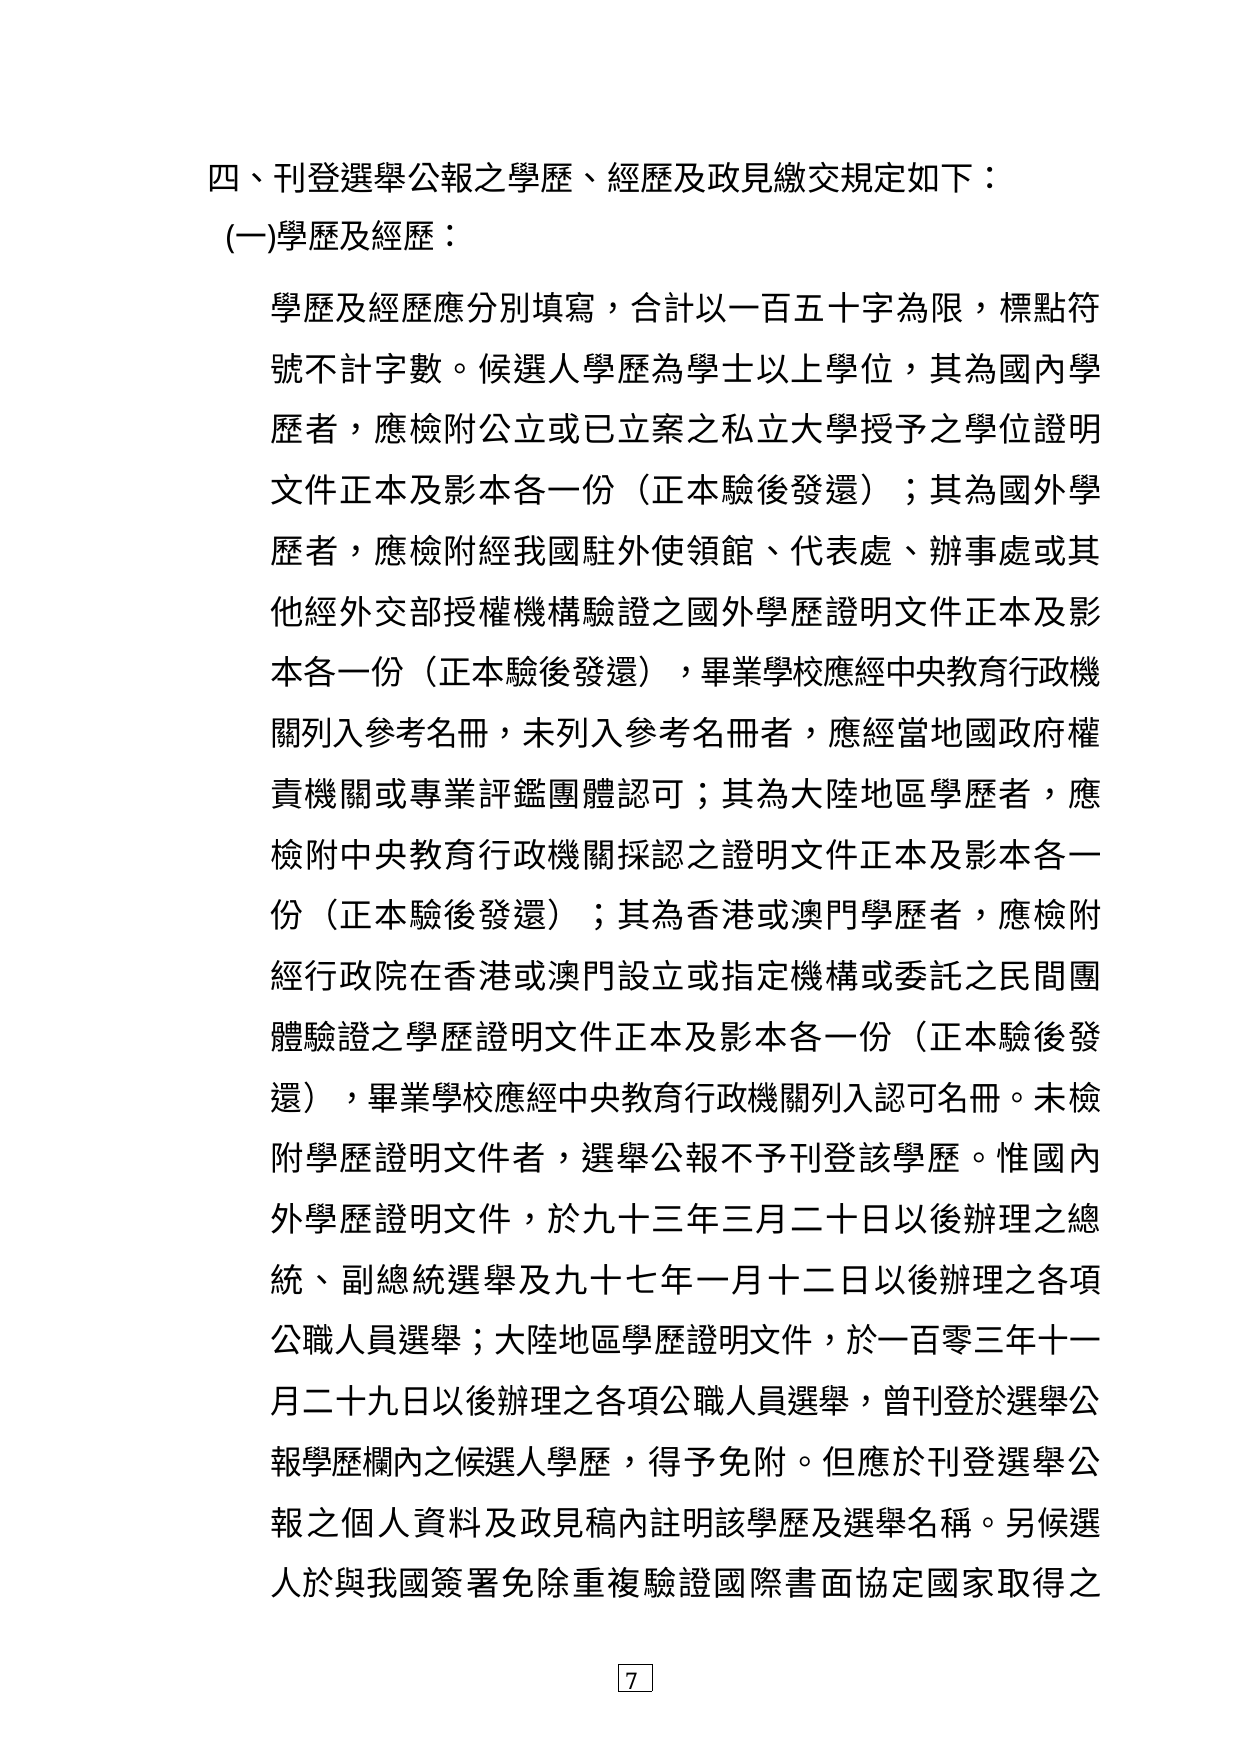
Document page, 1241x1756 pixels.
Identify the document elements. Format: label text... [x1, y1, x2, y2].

text (一)學歷及經歷： [226, 210, 1101, 258]
text 四、刊登選舉公報之學歷、經歷及政見繳交規定如下： [207, 156, 1121, 199]
text 學歷及經歷應分別填寫，合計以一百五十字為限，標點符號不計字數。候選人學歷為學士以上學位，其為國內學歷者，應檢附公立或已立案之私立大學授予之學位證明文件正本及影本各一份（正本驗後發還）；其為國外學歷者，應檢附經我國駐外使領館、代表處、辦事處或其他經外交部授權機構驗證之國外學歷證明文件正本及影本各一份（正本驗後發還），畢業學校應經中央教育行政機關列入參考名冊，未列入參考名冊者，應經當地國政府權責機關或專業評鑑團體認可；其為大陸地區學歷者，應檢附中央教育行政機關採認之證明文件正本及影本各一份（正本驗後發還）；其為香港或澳門學歷者，應檢附經行政院在香港或澳門設立或指定機構或委託之民間團體驗證之學歷證明文件正本及影本各一份（正本驗後發還），畢業學校應經中央教育行政機關列入認可名冊。未檢附學歷證明文件者，選舉公報不予刊登該學歷。惟國內外學歷證明文件，於九十三年三月二十日以後辦理之總統、副總統選舉及九十七年一月十二日以後辦理之各項公職人員選舉；大陸地區學歷證明文件，於一百零三年十一月二十九日以後辦理之各項公職人員選舉，曾刊登於選舉公報學歷欄內之候選人學歷，得予免附。但應於刊登選舉公報之個人資料及政見稿內註明該學歷及選舉名稱。另候選人於與我國簽署免除重複驗證國際書面協定國家取得之 [270, 282, 1101, 1605]
